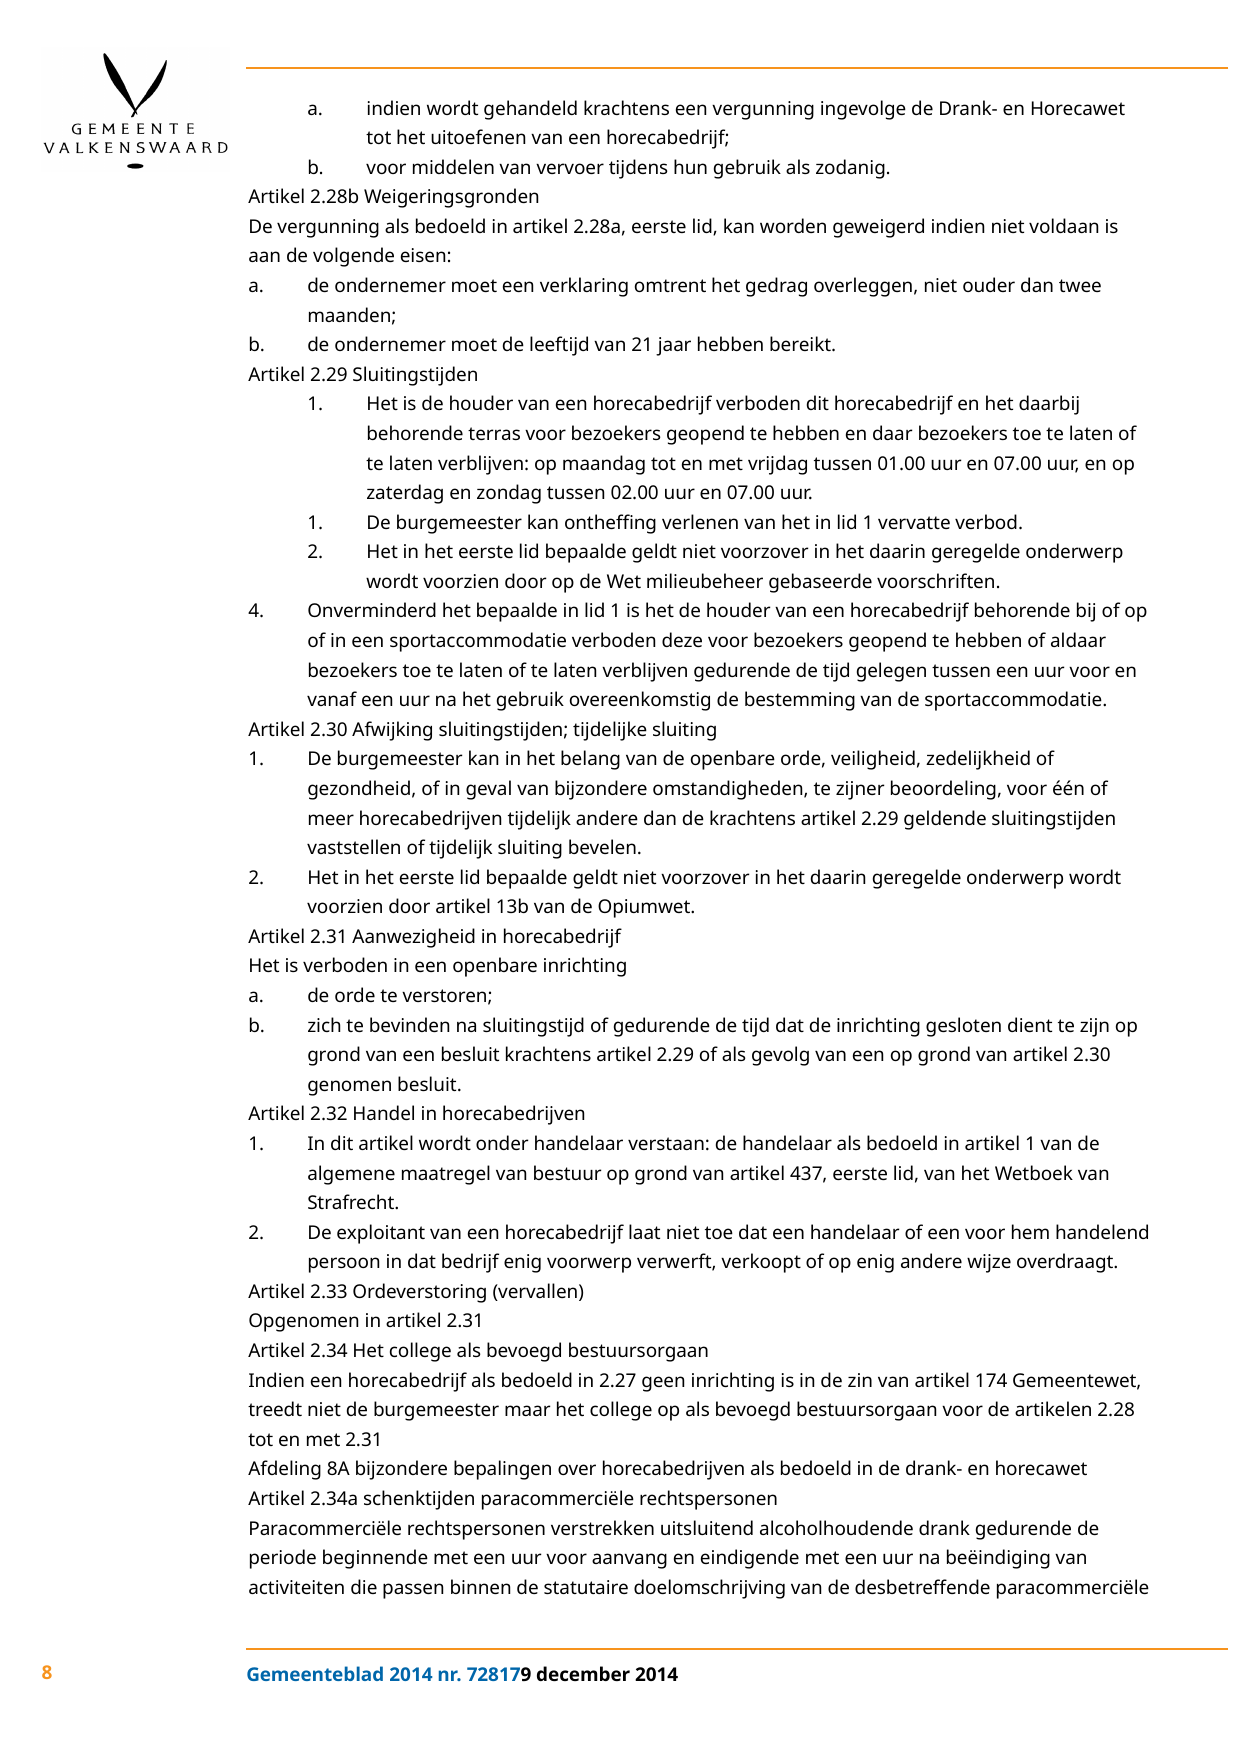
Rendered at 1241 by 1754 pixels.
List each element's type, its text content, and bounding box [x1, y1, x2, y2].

text Artikel 2.32 Handel in horecabedrijven [248, 1101, 1152, 1126]
list Onverminderd het bepaalde in lid 1 is het de houder van een horecabedrijf behorende bij of op of in een sportaccommodatie verboden deze voor bezoekers geopend te hebben of aldaar bezoekers toe te laten of te laten verblijven gedurende de tijd gelegen tussen een uur voor en vanaf een uur na het gebruik overeenkomstig de bestemming van de sportaccommodatie. [248, 598, 1152, 712]
list de orde te verstoren; [248, 982, 1152, 1008]
text Artikel 2.31 Aanwezigheid in horecabedrijf [248, 923, 1152, 949]
list In dit artikel wordt onder handelaar verstaan: de handelaar als bedoeld in artikel 1 van de algemene maatregel van bestuur op grond van artikel 437, eerste lid, van het Wetboek van Strafrecht. [248, 1130, 1152, 1215]
text Paracommerciële rechtspersonen verstrekken uitsluitend alcoholhoudende drank gedurende de periode beginnende met een uur voor aanvang en eindigende met een uur na beëindiging van activiteiten die passen binnen de statutaire doelomschrijving van de desbetreffende paracommerciële [248, 1515, 1152, 1600]
list zich te bevinden na sluitingstijd of gedurende de tijd dat de inrichting gesloten dient te zijn op grond van een besluit krachtens artikel 2.29 of als gevolg van een op grond van artikel 2.30 genomen besluit. [248, 1012, 1152, 1097]
list de ondernemer moet de leeftijd van 21 jaar hebben bereikt. [248, 331, 1152, 357]
text Artikel 2.28b Weigeringsgronden [248, 183, 1152, 209]
list Het in het eerste lid bepaalde geldt niet voorzover in het daarin geregelde onderwerp wordt voorzien door op de Wet milieubeheer gebaseerde voorschriften. [307, 538, 1152, 594]
list De exploitant van een horecabedrijf laat niet toe dat een handelaar of een voor hem handelend persoon in dat bedrijf enig voorwerp verwerft, verkoopt of op enig andere wijze overdraagt. [248, 1219, 1152, 1274]
list Het in het eerste lid bepaalde geldt niet voorzover in het daarin geregelde onderwerp wordt voorzien door artikel 13b van de Opiumwet. [248, 864, 1152, 919]
list indien wordt gehandeld krachtens een vergunning ingevolge de Drank- en Horecawet tot het uitoefenen van een horecabedrijf; [307, 95, 1152, 150]
text Het is verboden in een openbare inrichting [248, 953, 1152, 978]
picture [41, 47, 231, 172]
text Indien een horecabedrijf als bedoeld in 2.27 geen inrichting is in de zin van artikel 174 Gemeentewet, treedt niet de burgemeester maar het college op als bevoegd bestuursorgaan voor de artikelen 2.28 tot en met 2.31 [248, 1367, 1152, 1452]
text Artikel 2.33 Ordeverstoring (vervallen) [248, 1278, 1152, 1304]
list voor middelen van vervoer tijdens hun gebruik als zodanig. [307, 154, 1152, 180]
list De burgemeester kan ontheffing verlenen van het in lid 1 vervatte verbod. [307, 509, 1152, 535]
list Het is de houder van een horecabedrijf verboden dit horecabedrijf en het daarbij behorende terras voor bezoekers geopend te hebben en daar bezoekers toe te laten of te laten verblijven: op maandag tot en met vrijdag tussen 01.00 uur en 07.00 uur, en op zaterdag en zondag tussen 02.00 uur en 07.00 uur. [307, 391, 1152, 505]
text Artikel 2.29 Sluitingstijden [248, 361, 1152, 387]
text De vergunning als bedoeld in artikel 2.28a, eerste lid, kan worden geweigerd indien niet voldaan is aan de volgende eisen: [248, 213, 1152, 268]
text Artikel 2.34 Het college als bevoegd bestuursorgaan [248, 1337, 1152, 1363]
text Artikel 2.30 Afwijking sluitingstijden; tijdelijke sluiting [248, 716, 1152, 742]
text Opgenomen in artikel 2.31 [248, 1308, 1152, 1333]
text Artikel 2.34a schenktijden paracommerciële rechtspersonen [248, 1485, 1152, 1511]
text Afdeling 8A bijzondere bepalingen over horecabedrijven als bedoeld in de drank- en horecawet [248, 1456, 1152, 1481]
list De burgemeester kan in het belang van de openbare orde, veiligheid, zedelijkheid of gezondheid, of in geval van bijzondere omstandigheden, te zijner beoordeling, voor één of meer horecabedrijven tijdelijk andere dan de krachtens artikel 2.29 geldende sluitingstijden vaststellen of tijdelijk sluiting bevelen. [248, 746, 1152, 860]
list de ondernemer moet een verklaring omtrent het gedrag overleggen, niet ouder dan twee maanden; [248, 272, 1152, 328]
